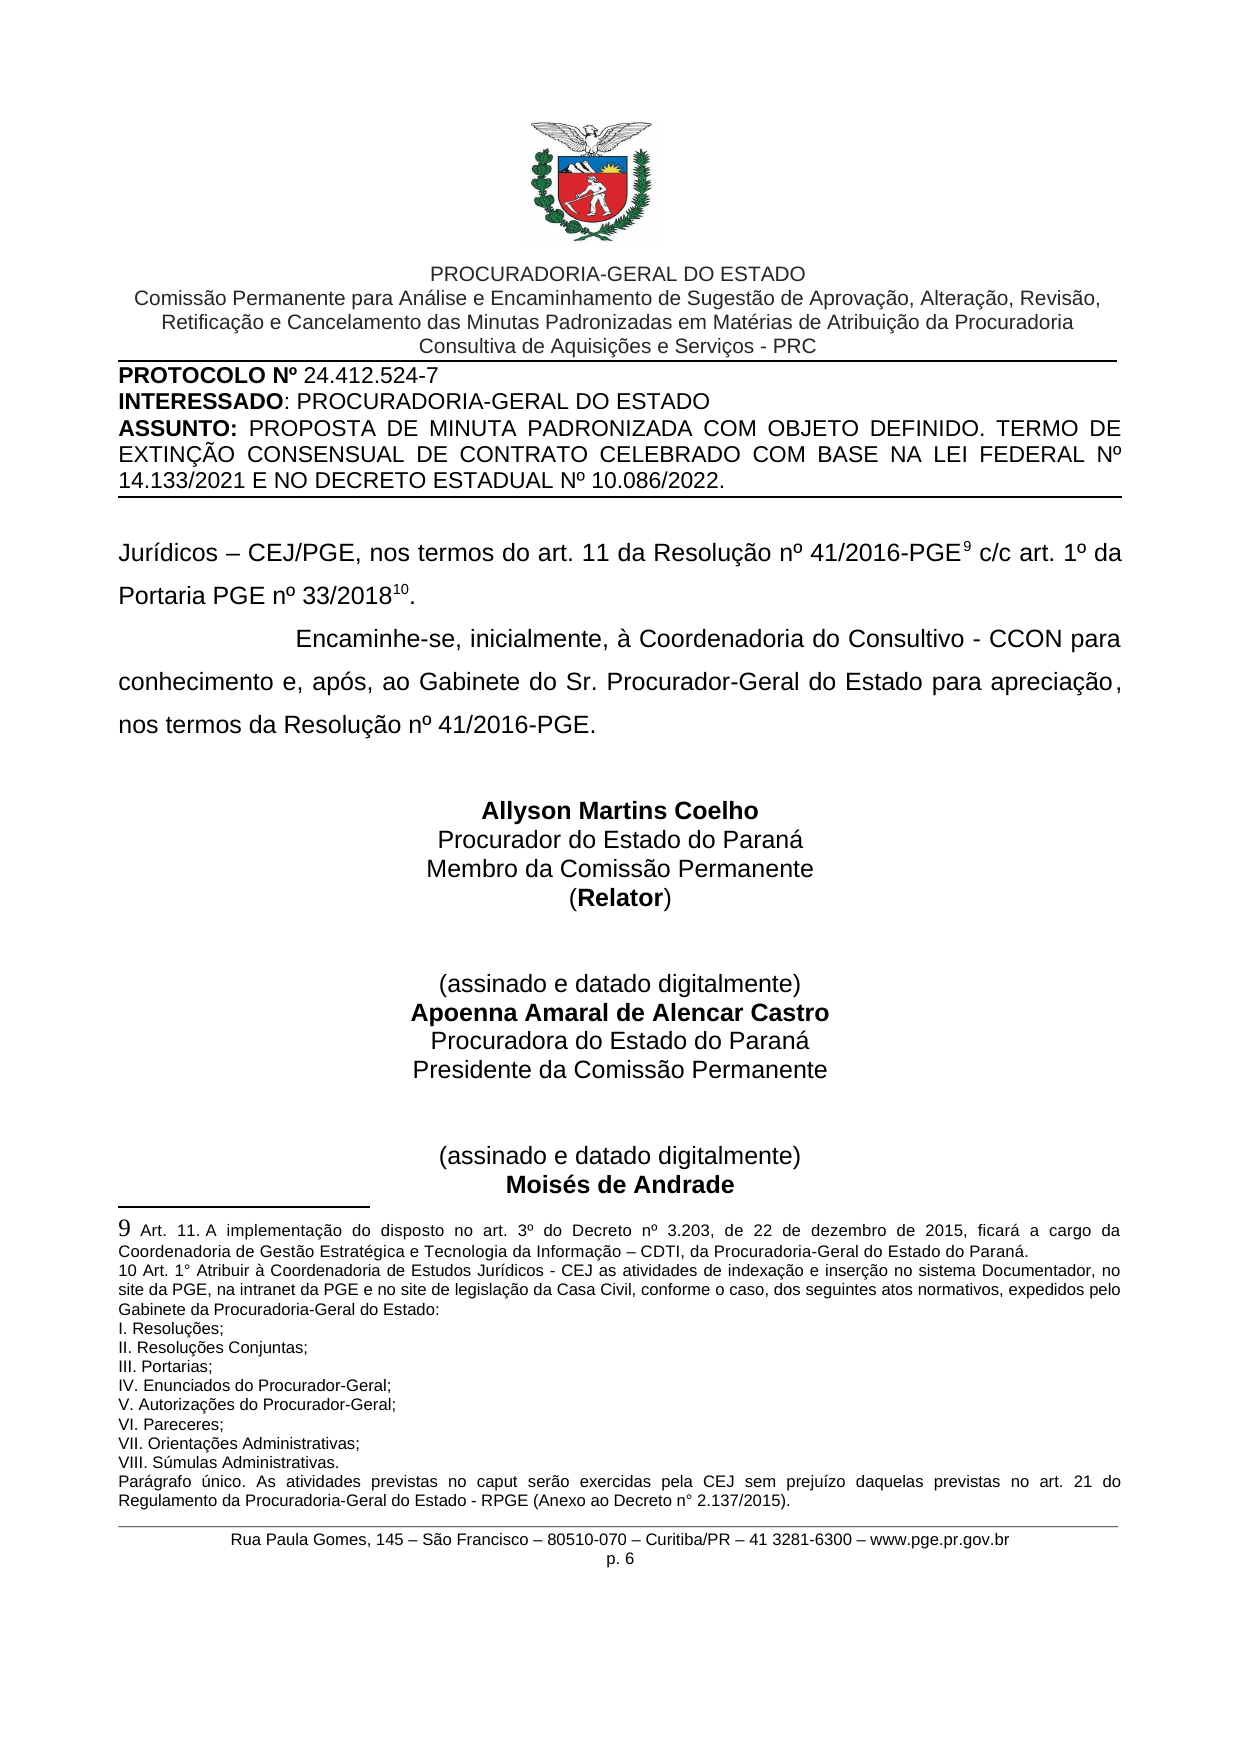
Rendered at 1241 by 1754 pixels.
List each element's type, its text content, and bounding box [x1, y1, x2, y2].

text Allyson Martins Coelho [118, 796, 1122, 825]
text Apoenna Amaral de Alencar Castro [118, 997, 1122, 1026]
text (assinado e datado digitalmente) [118, 1141, 1122, 1170]
text V. Autorizações do Procurador-Geral; [118, 1395, 1122, 1414]
text Parágrafo único. As atividades previstas no caput serão exercidas pela CEJ sem prejuízo daquelas previstas no art. 21 do Regulamento da Procuradoria-Geral do Estado - RPGE (Anexo ao Decreto n° 2.137/2015). [118, 1472, 1122, 1510]
text IV. Enunciados do Procurador-Geral; [118, 1376, 1122, 1395]
text Presidente da Comissão Permanente [118, 1055, 1122, 1084]
text VIII. Súmulas Administrativas. [118, 1453, 1122, 1472]
text Procurador do Estado do Paraná [118, 825, 1122, 854]
text VI. Pareceres; [118, 1414, 1122, 1433]
text Moisés de Andrade [118, 1170, 1122, 1199]
text Membro da Comissão Permanente [118, 854, 1122, 882]
text I. Resoluções; [118, 1318, 1122, 1338]
text Encaminhe-se, inicialmente, à Coordenadoria do Consultivo - CCON para conhecimento e, após, ao Gabinete do Sr. Procurador-Geral do Estado para apreciação, nos termos da Resolução nº 41/2016-PGE. [118, 624, 1122, 739]
text (assinado e datado digitalmente) [118, 969, 1122, 997]
text Jurídicos – CEJ/PGE, nos termos do art. 11 da Resolução nº 41/2016-PGE c/c art. 1º da Portaria PGE nº 33/2018. [118, 537, 1122, 609]
text Art. 11. A implementação do disposto no art. 3º do Decreto nº 3.203, de 22 de dezembro de 2015, ficará a cargo da Coordenadoria de Gestão Estratégica e Tecnologia da Informação – CDTI, da Procuradoria-Geral do Estado do Paraná. [118, 1213, 1122, 1261]
picture [522, 118, 659, 245]
text (Relator) [118, 882, 1122, 911]
text Art. 1° Atribuir à Coordenadoria de Estudos Jurídicos - CEJ as atividades de indexação e inserção no sistema Documentador, no site da PGE, na intranet da PGE e no site de legislação da Casa Civil, conforme o caso, dos seguintes atos normativos, expedidos pelo Gabinete da Procuradoria-Geral do Estado: [118, 1261, 1122, 1318]
text Procuradora do Estado do Paraná [118, 1026, 1122, 1055]
text II. Resoluções Conjuntas; [118, 1338, 1122, 1357]
text VII. Orientações Administrativas; [118, 1433, 1122, 1453]
text III. Portarias; [118, 1357, 1122, 1376]
